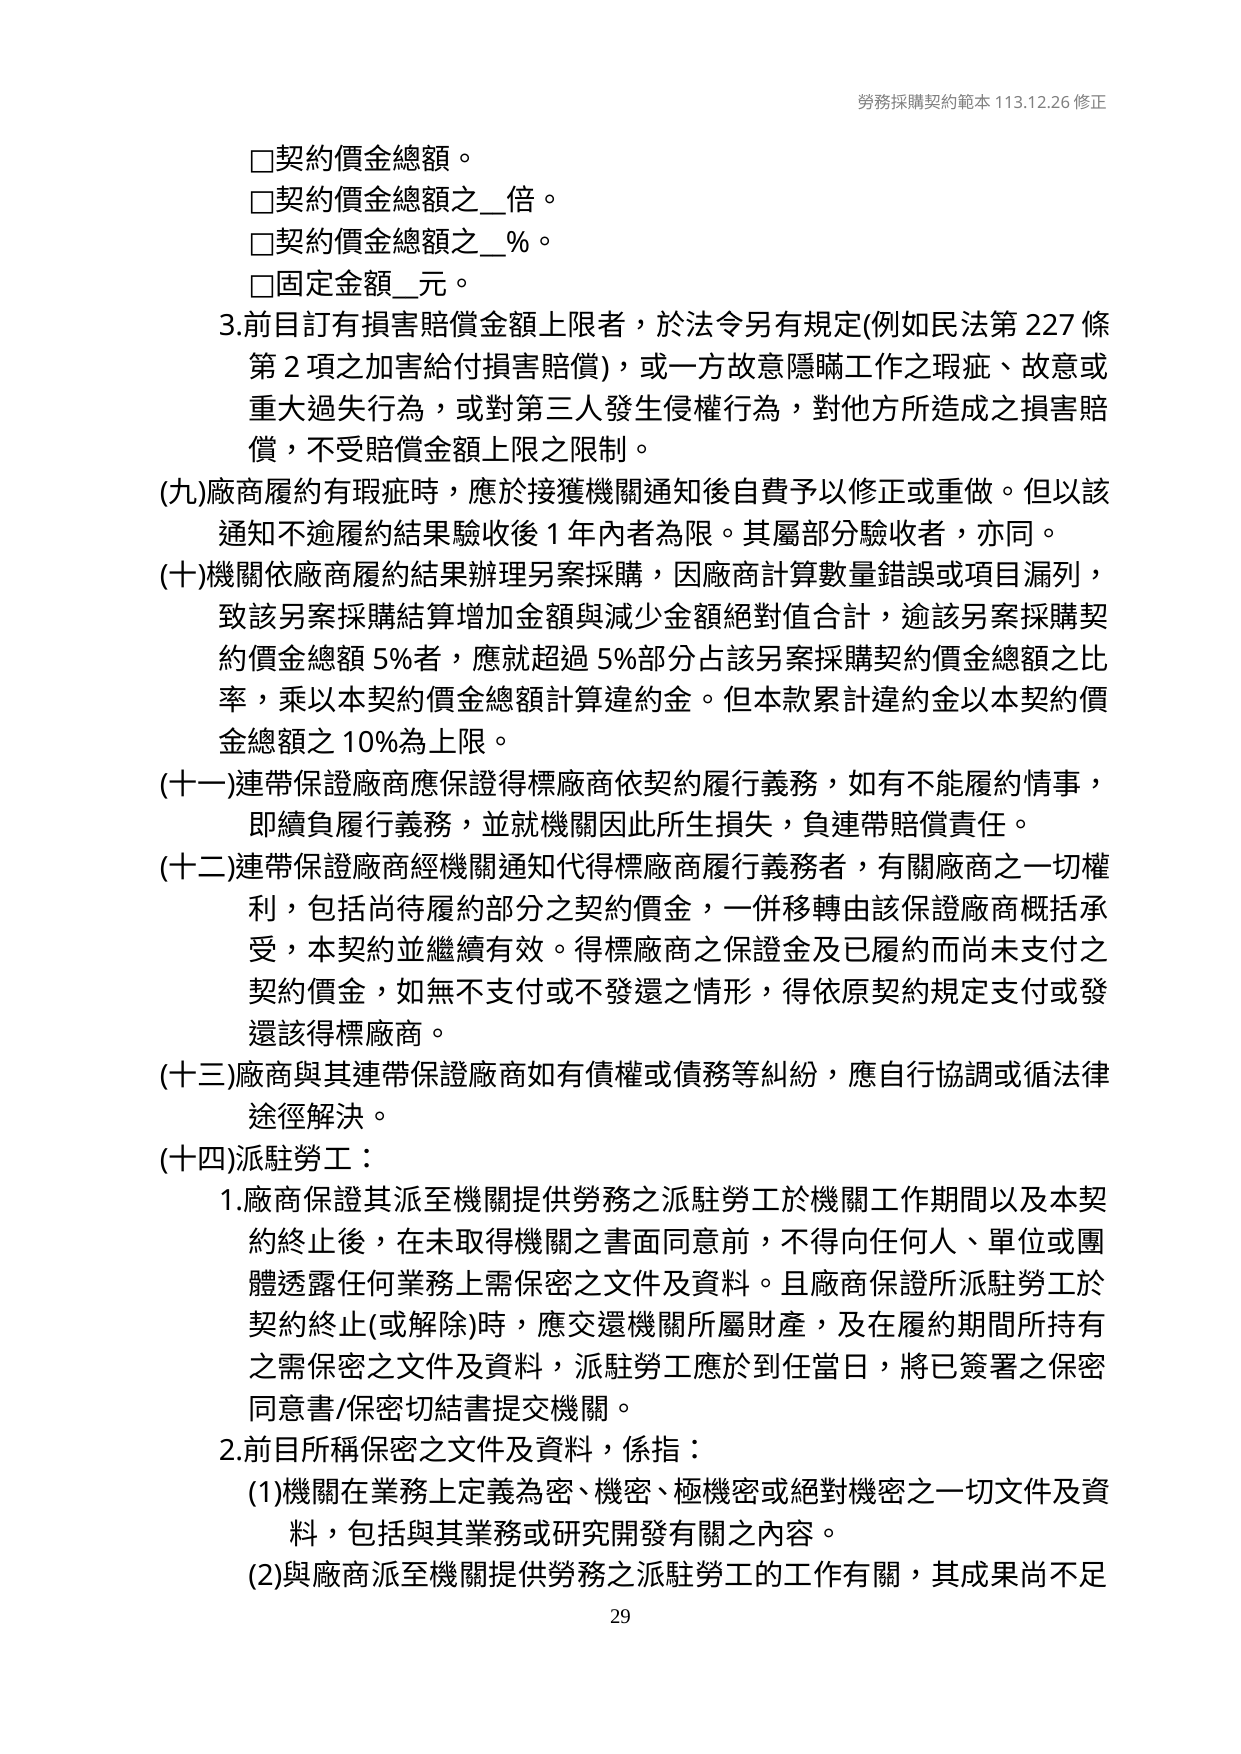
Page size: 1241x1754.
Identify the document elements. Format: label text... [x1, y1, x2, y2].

text □契約價金總額。 [248, 136, 1110, 177]
text 3.前目訂有損害賠償金額上限者，於法令另有規定(例如民法第227條第2項之加害給付損害賠償)，或一方故意隱瞞工作之瑕疵、故意或重大過失行為，或對第三人發生侵權行為，對他方所造成之損害賠償，不受賠償金額上限之限制。 [218, 302, 1110, 469]
text (九)廠商履約有瑕疵時，應於接獲機關通知後自費予以修正或重做。但以該通知不逾履約結果驗收後1年內者為限。其屬部分驗收者，亦同。 [159, 469, 1110, 552]
text (十)機關依廠商履約結果辦理另案採購，因廠商計算數量錯誤或項目漏列，致該另案採購結算增加金額與減少金額絕對值合計，逾該另案採購契約價金總額5%者，應就超過5%部分占該另案採購契約價金總額之比率，乘以本契約價金總額計算違約金。但本款累計違約金以本契約價金總額之10%為上限。 [159, 552, 1110, 761]
text (十二)連帶保證廠商經機關通知代得標廠商履行義務者，有關廠商之一切權利，包括尚待履約部分之契約價金，一併移轉由該保證廠商概括承受，本契約並繼續有效。得標廠商之保證金及已履約而尚未支付之契約價金，如無不支付或不發還之情形，得依原契約規定支付或發還該得標廠商。 [159, 844, 1110, 1052]
text □契約價金總額之__倍。 [248, 177, 1110, 219]
text □契約價金總額之__%。 [248, 219, 1110, 261]
text □固定金額__元。 [248, 261, 1110, 302]
text 2.前目所稱保密之文件及資料，係指： [218, 1427, 1108, 1469]
text (1)機關在業務上定義為密、機密、極機密或絕對機密之一切文件及資料，包括與其業務或研究開發有關之內容。 [248, 1469, 1110, 1552]
text (十四)派駐勞工： [159, 1136, 1110, 1177]
text (十一)連帶保證廠商應保證得標廠商依契約履行義務，如有不能履約情事，即續負履行義務，並就機關因此所生損失，負連帶賠償責任。 [159, 761, 1110, 844]
text (2)與廠商派至機關提供勞務之派駐勞工的工作有關，其成果尚不足 [248, 1552, 1110, 1594]
text 1.廠商保證其派至機關提供勞務之派駐勞工於機關工作期間以及本契約終止後，在未取得機關之書面同意前，不得向任何人、單位或團體透露任何業務上需保密之文件及資料。且廠商保證所派駐勞工於契約終止(或解除)時，應交還機關所屬財產，及在履約期間所持有之需保密之文件及資料，派駐勞工應於到任當日，將已簽署之保密同意書/保密切結書提交機關。 [218, 1177, 1108, 1427]
text (十三)廠商與其連帶保證廠商如有債權或債務等糾紛，應自行協調或循法律途徑解決。 [159, 1052, 1110, 1136]
